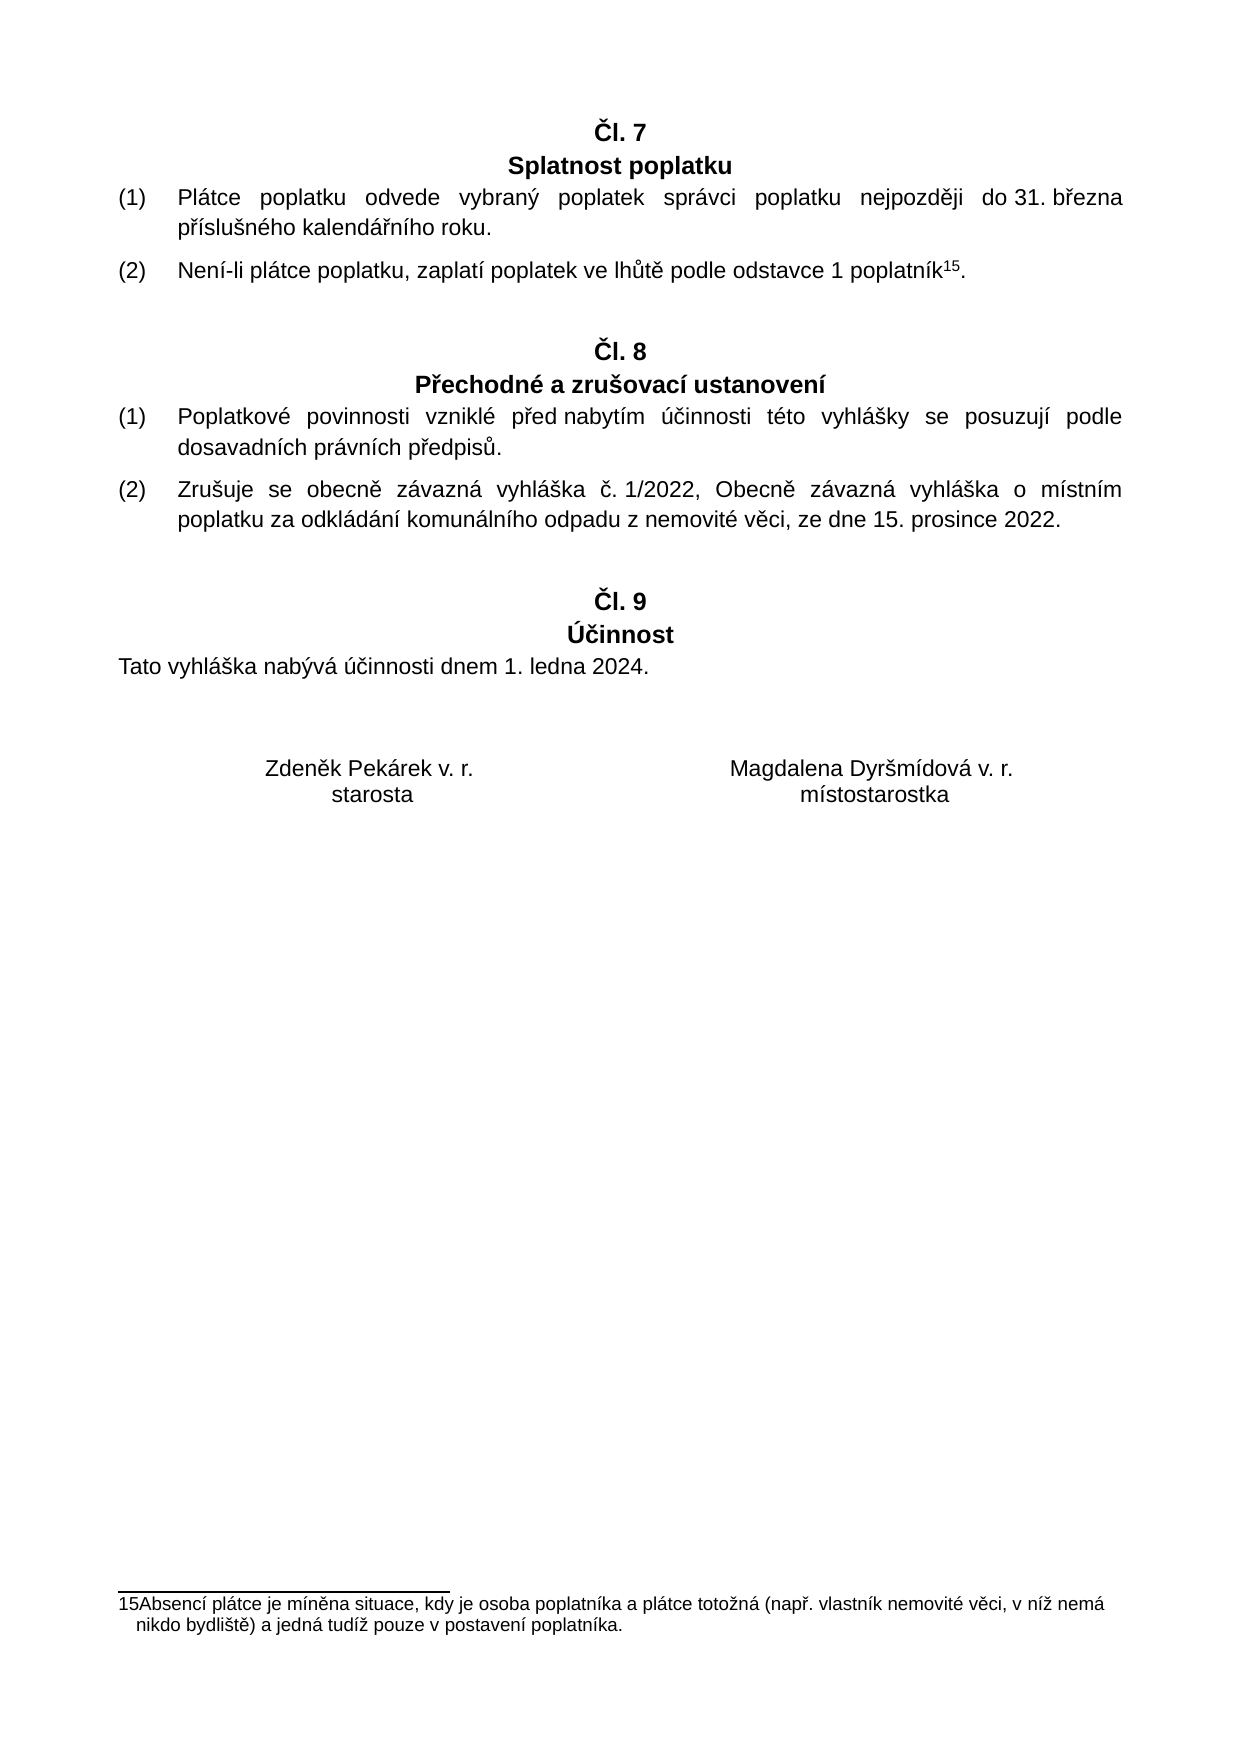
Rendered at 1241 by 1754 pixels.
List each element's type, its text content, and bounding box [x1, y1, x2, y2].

subtitle Čl. 9 Účinnost [118, 587, 1122, 648]
table_cell [620, 814, 1122, 932]
list Poplatkové povinnosti vzniklé před nabytím účinnosti této vyhlášky se posuzují podle dosavadních právních předpisů. [118, 403, 1122, 460]
list Plátce poplatku odvede vybraný poplatek správci poplatku nejpozději do 31. března příslušného kalendářního roku. [118, 184, 1122, 241]
list Zrušuje se obecně závazná vyhláška č. 1/2022, Obecně závazná vyhláška o místním poplatku za odkládání komunálního odpadu z nemovité věci, ze dne 15. prosince 2022. [118, 476, 1122, 533]
table_cell [118, 814, 620, 932]
table_header Zdeněk Pekárek v. r. starosta [118, 695, 620, 813]
table_header Magdalena Dyršmídová v. r. místostarostka [620, 695, 1122, 813]
subtitle Čl. 8 Přechodné a zrušovací ustanovení [118, 337, 1122, 399]
list Není-li plátce poplatku, zaplatí poplatek ve lhůtě podle odstavce 1 poplatník. [118, 257, 1122, 283]
list Absencí plátce je míněna situace, kdy je osoba poplatníka a plátce totožná (např. vlastník nemovité věci, v níž nemá nikdo bydliště) a jedná tudíž pouze v postavení poplatníka. [118, 1592, 1122, 1635]
subtitle Čl. 7 Splatnost poplatku [118, 118, 1122, 180]
text Tato vyhláška nabývá účinnosti dnem 1. ledna 2024. [118, 653, 1122, 679]
